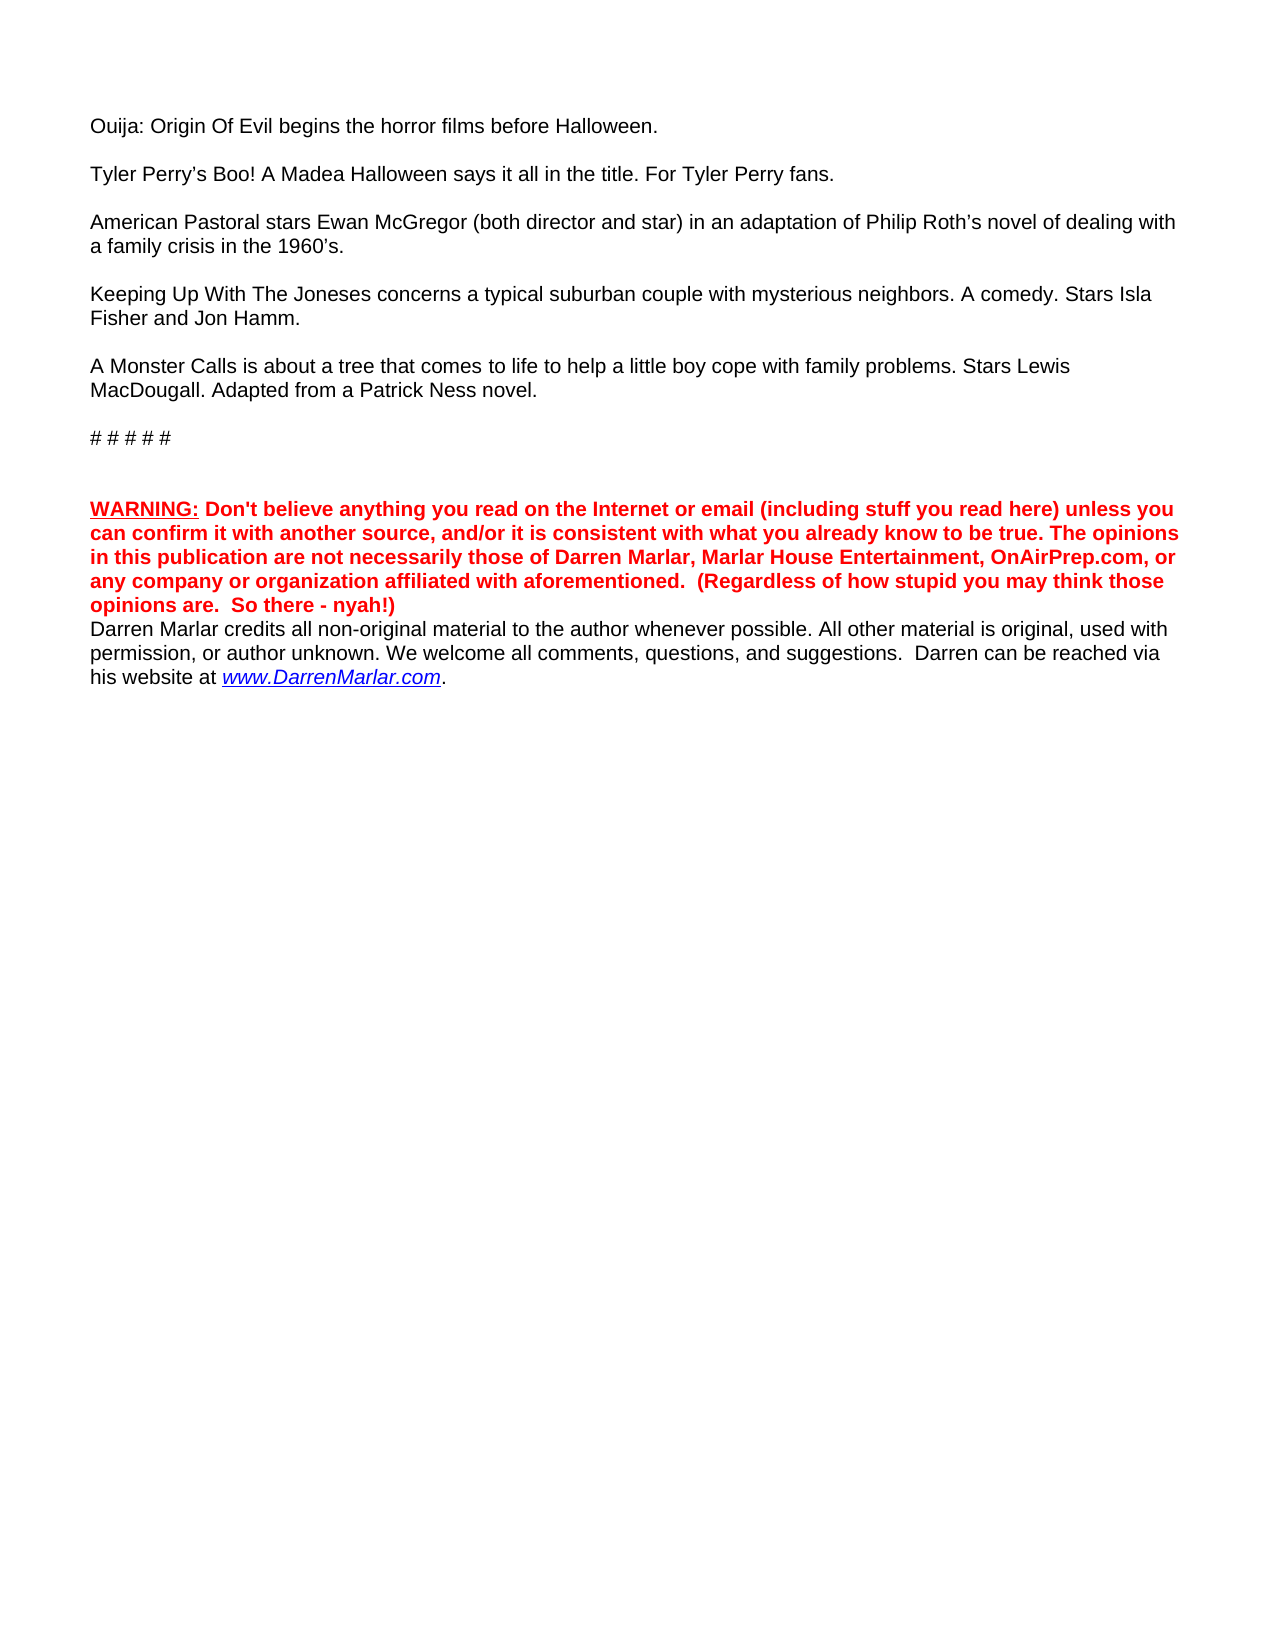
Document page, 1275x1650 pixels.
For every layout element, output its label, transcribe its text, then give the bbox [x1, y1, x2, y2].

text A Monster Calls is about a tree that comes to life to help a little boy cope with family problems. Stars Lewis MacDougall. Adapted from a Patrick Ness novel. [90, 353, 1185, 401]
text WARNING: Don't believe anything you read on the Internet or email (including stuff you read here) unless you can confirm it with another source, and/or it is consistent with what you already know to be true. The opinions in this publication are not necessarily those of Darren Marlar, Marlar House Entertainment, OnAirPrep.com, or any company or organization affiliated with aforementioned. (Regardless of how stupid you may think those opinions are. So there - nyah!) [90, 497, 1185, 617]
text American Pastoral stars Ewan McGregor (both director and star) in an adaptation of Philip Roth’s novel of dealing with a family crisis in the 1960’s. [90, 210, 1185, 258]
text Ouija: Origin Of Evil begins the horror films before Halloween. [90, 114, 1185, 138]
text Tyler Perry’s Boo! A Madea Halloween says it all in the title. For Tyler Perry fans. [90, 162, 1185, 186]
text Keeping Up With The Joneses concerns a typical suburban couple with mysterious neighbors. A comedy. Stars Isla Fisher and Jon Hamm. [90, 282, 1185, 329]
text Darren Marlar credits all non-original material to the author whenever possible. All other material is original, used with permission, or author unknown. We welcome all comments, questions, and suggestions. Darren can be reached via his website at www.DarrenMarlar.com. [90, 617, 1185, 689]
text # # # # # [90, 425, 1185, 449]
